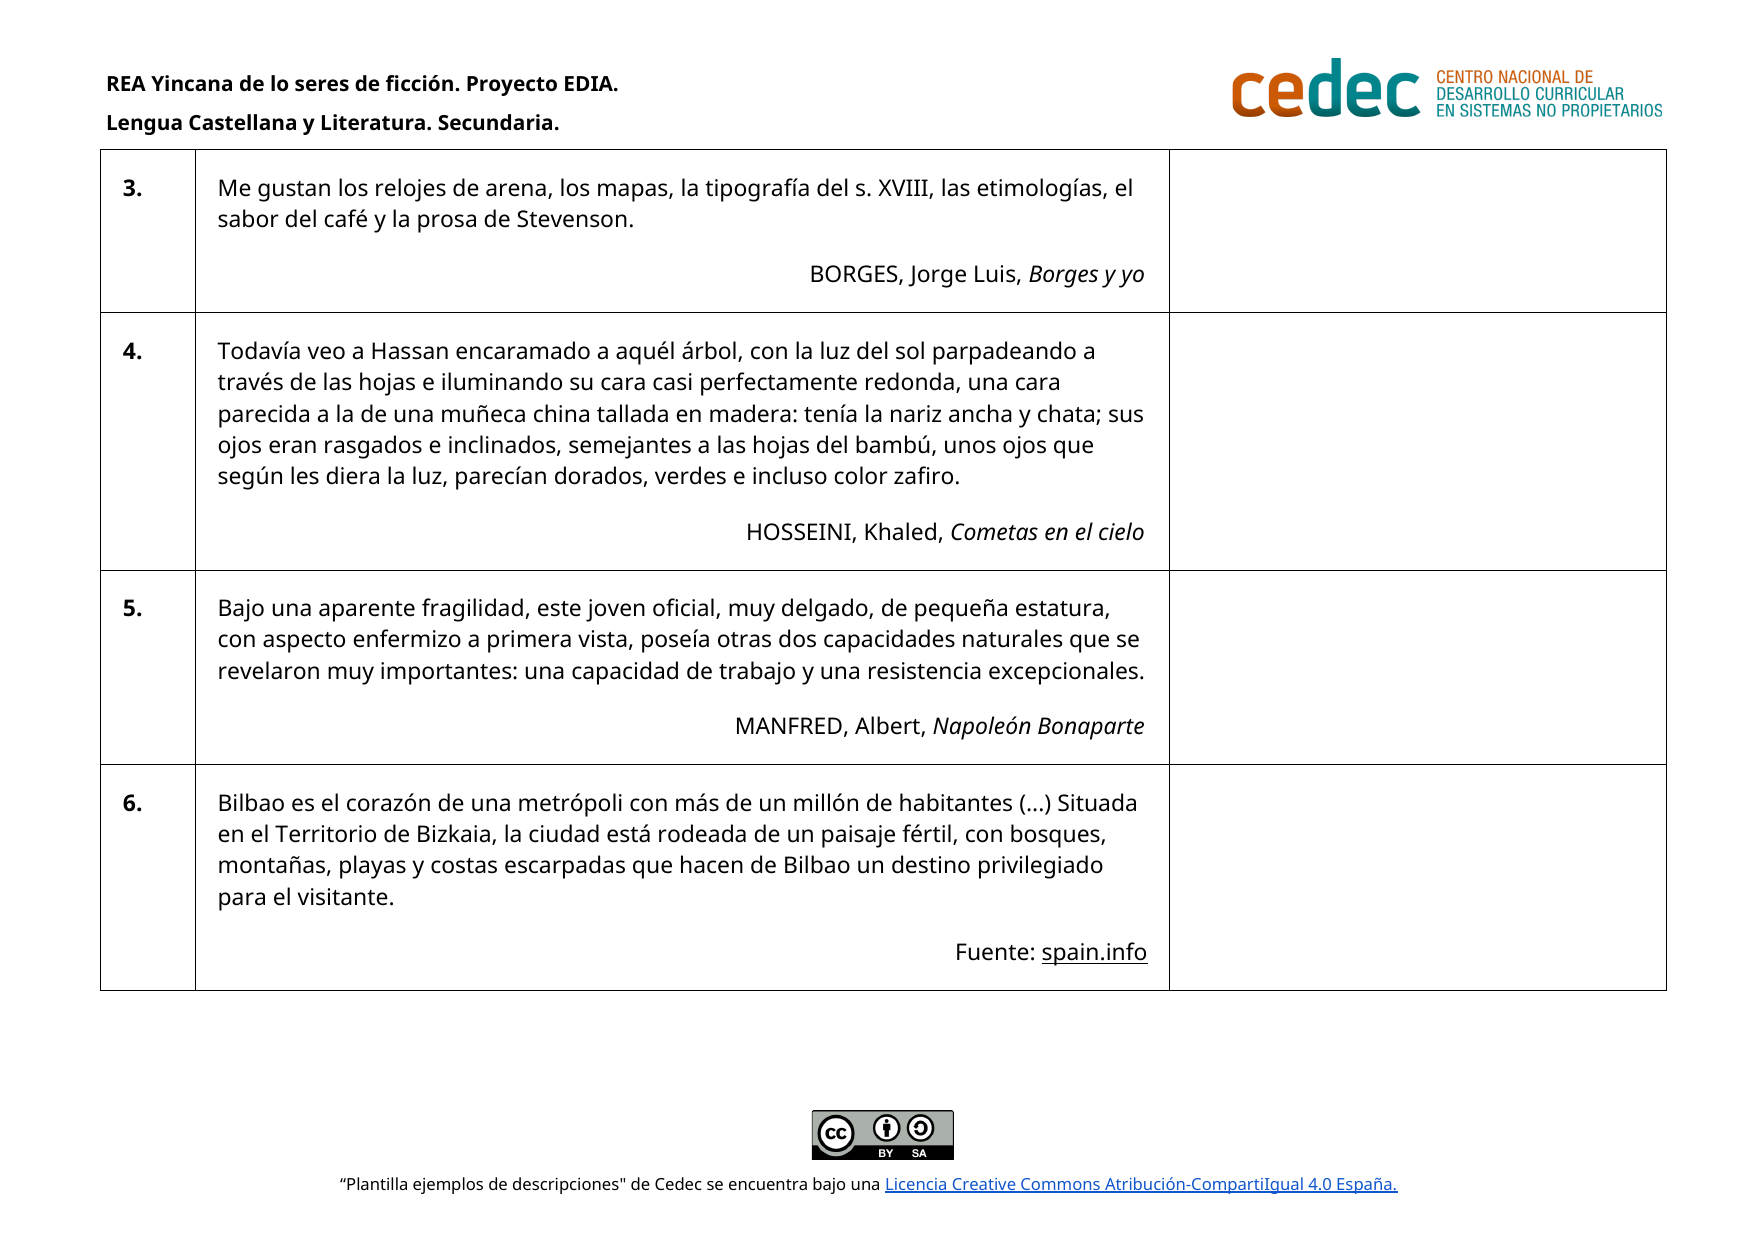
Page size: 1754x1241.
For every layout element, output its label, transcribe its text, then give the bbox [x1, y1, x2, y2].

picture [1232, 58, 1662, 117]
table_cell Todavía veo a Hassan encaramado a aquél árbol, con la luz del sol parpadeando a través de las hojas e iluminando su cara casi perfectamente redonda, una cara parecida a la de una muñeca china tallada en madera: tenía la nariz ancha y chata; sus ojos eran rasgados e inclinados, semejantes a las hojas del bambú, unos ojos que según les diera la luz, parecían dorados, verdes e incluso color zafiro. HOSSEINI, Khaled, Cometas en el cielo [196, 313, 1169, 569]
table_cell [1170, 150, 1666, 312]
table_cell [1170, 313, 1666, 569]
table_cell [1170, 765, 1666, 990]
table_cell 5. [101, 571, 195, 764]
table_cell 3. [101, 150, 195, 312]
table_cell [1170, 571, 1666, 764]
table_cell Bajo una aparente fragilidad, este joven oficial, muy delgado, de pequeña estatura, con aspecto enfermizo a primera vista, poseía otras dos capacidades naturales que se revelaron muy importantes: una capacidad de trabajo y una resistencia excepcionales. MANFRED, Albert, Napoleón Bonaparte [196, 571, 1169, 764]
picture [811, 1110, 954, 1160]
table_cell 4. [101, 313, 195, 569]
table_cell Bilbao es el corazón de una metrópoli con más de un millón de habitantes (...) Situada en el Territorio de Bizkaia, la ciudad está rodeada de un paisaje fértil, con bosques, montañas, playas y costas escarpadas que hacen de Bilbao un destino privilegiado para el visitante. Fuente: spain.info [196, 765, 1169, 990]
table_cell Me gustan los relojes de arena, los mapas, la tipografía del s. XVIII, las etimologías, el sabor del café y la prosa de Stevenson. BORGES, Jorge Luis, Borges y yo [196, 150, 1169, 312]
table_cell 6. [101, 765, 195, 990]
